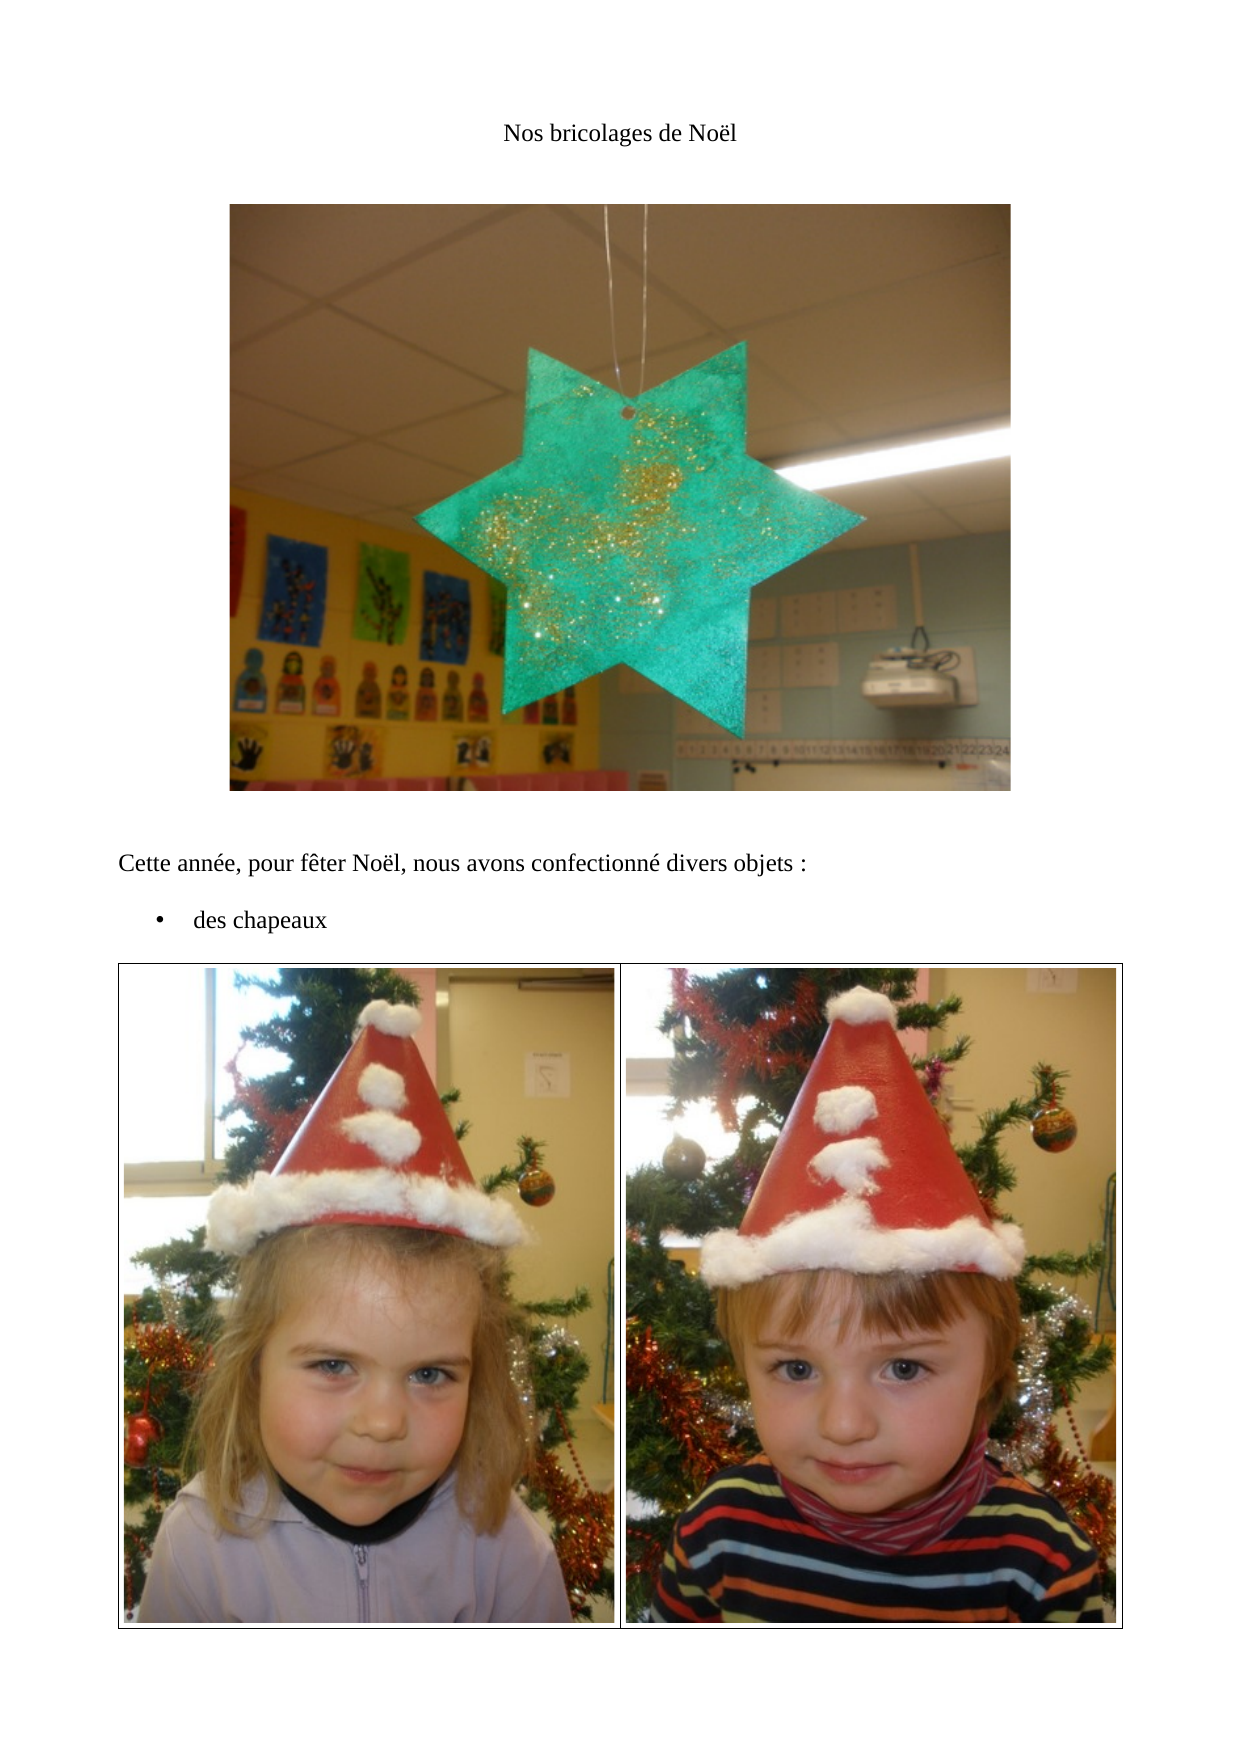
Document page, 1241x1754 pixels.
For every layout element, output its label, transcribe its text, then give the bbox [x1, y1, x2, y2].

picture [625, 968, 1117, 1623]
list des chapeaux [156, 905, 1122, 934]
text Nos bricolages de Noël [118, 118, 1122, 147]
table_header [119, 964, 620, 1628]
table_header [621, 964, 1122, 1628]
picture [229, 204, 1011, 791]
text Cette année, pour fêter Noël, nous avons confectionné divers objets : [118, 848, 1122, 877]
picture [123, 968, 615, 1623]
